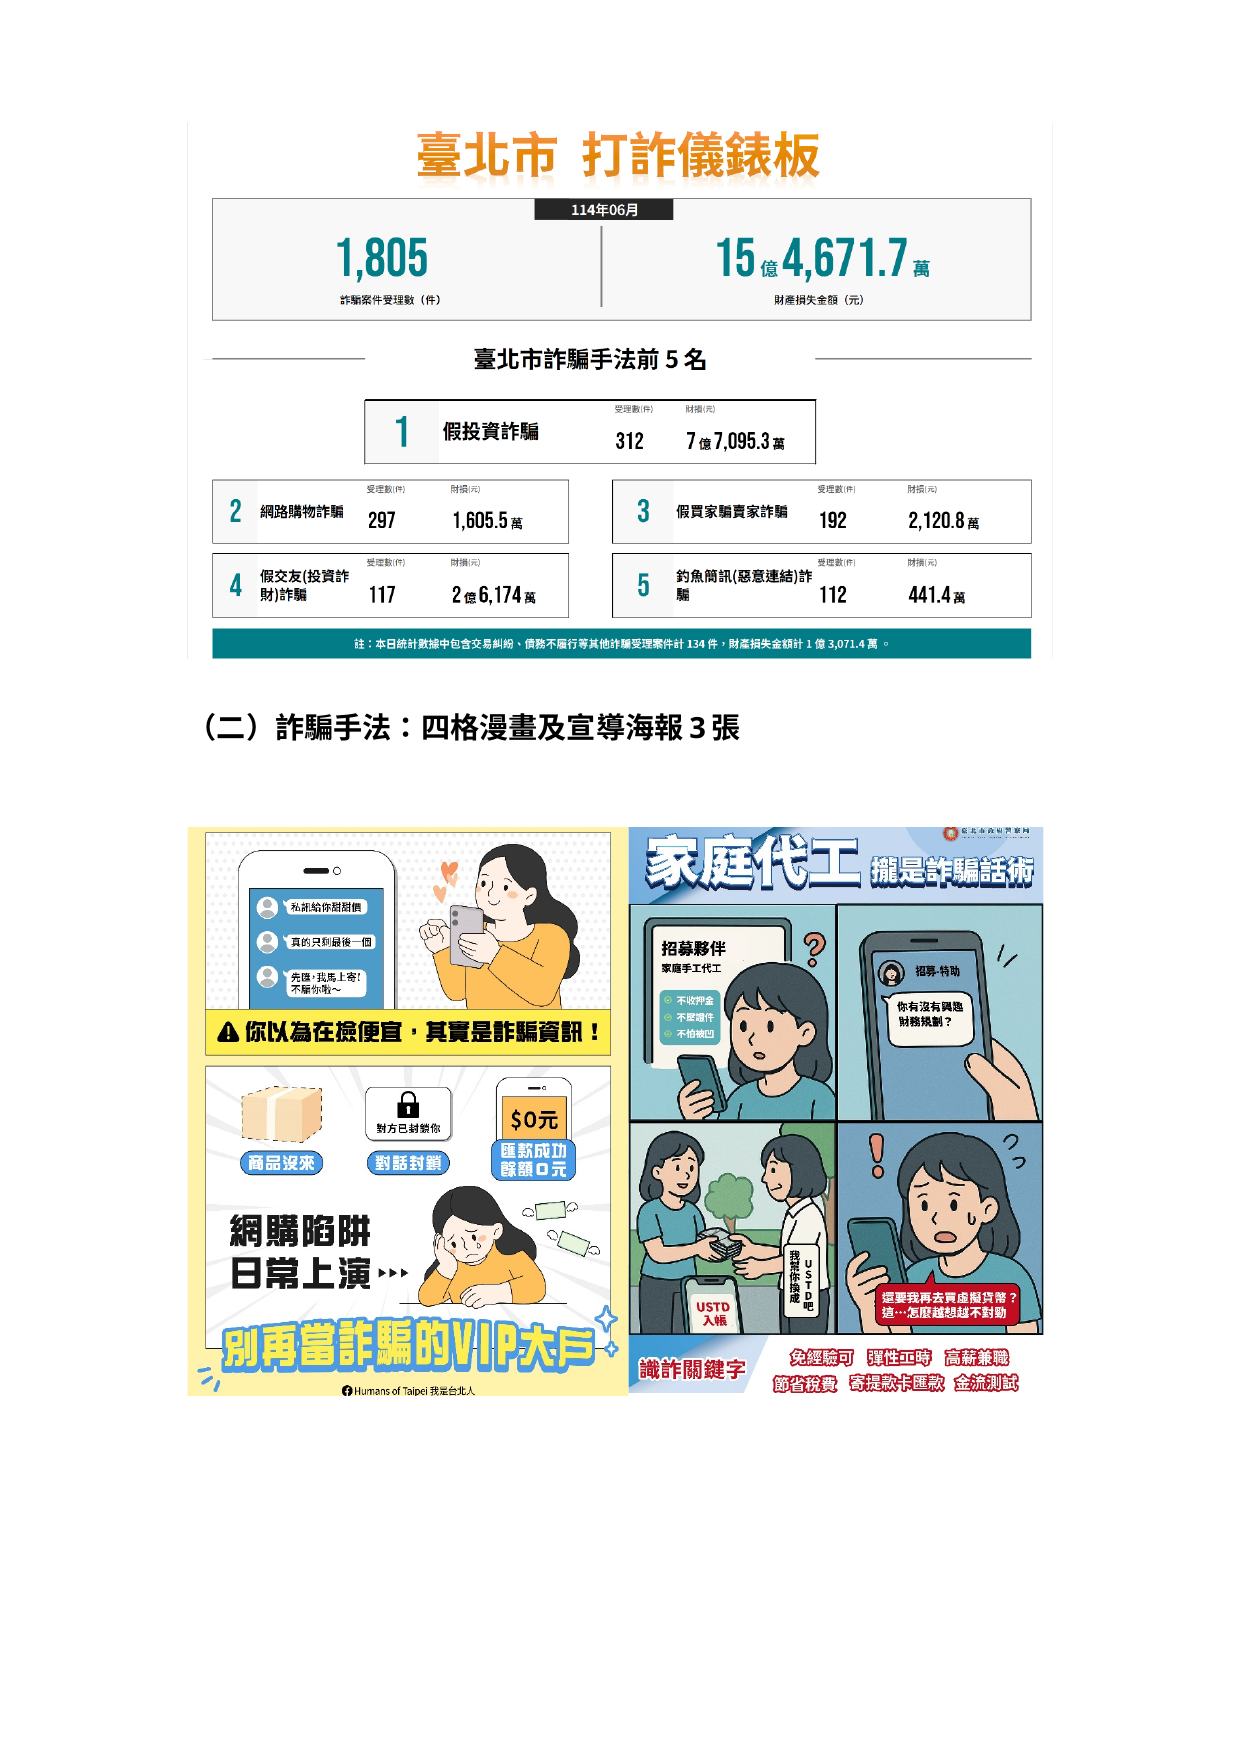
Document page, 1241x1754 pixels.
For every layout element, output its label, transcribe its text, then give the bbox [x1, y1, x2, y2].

text （二）詐騙手法：四格漫畫及宣導海報3張 [187, 684, 1053, 746]
